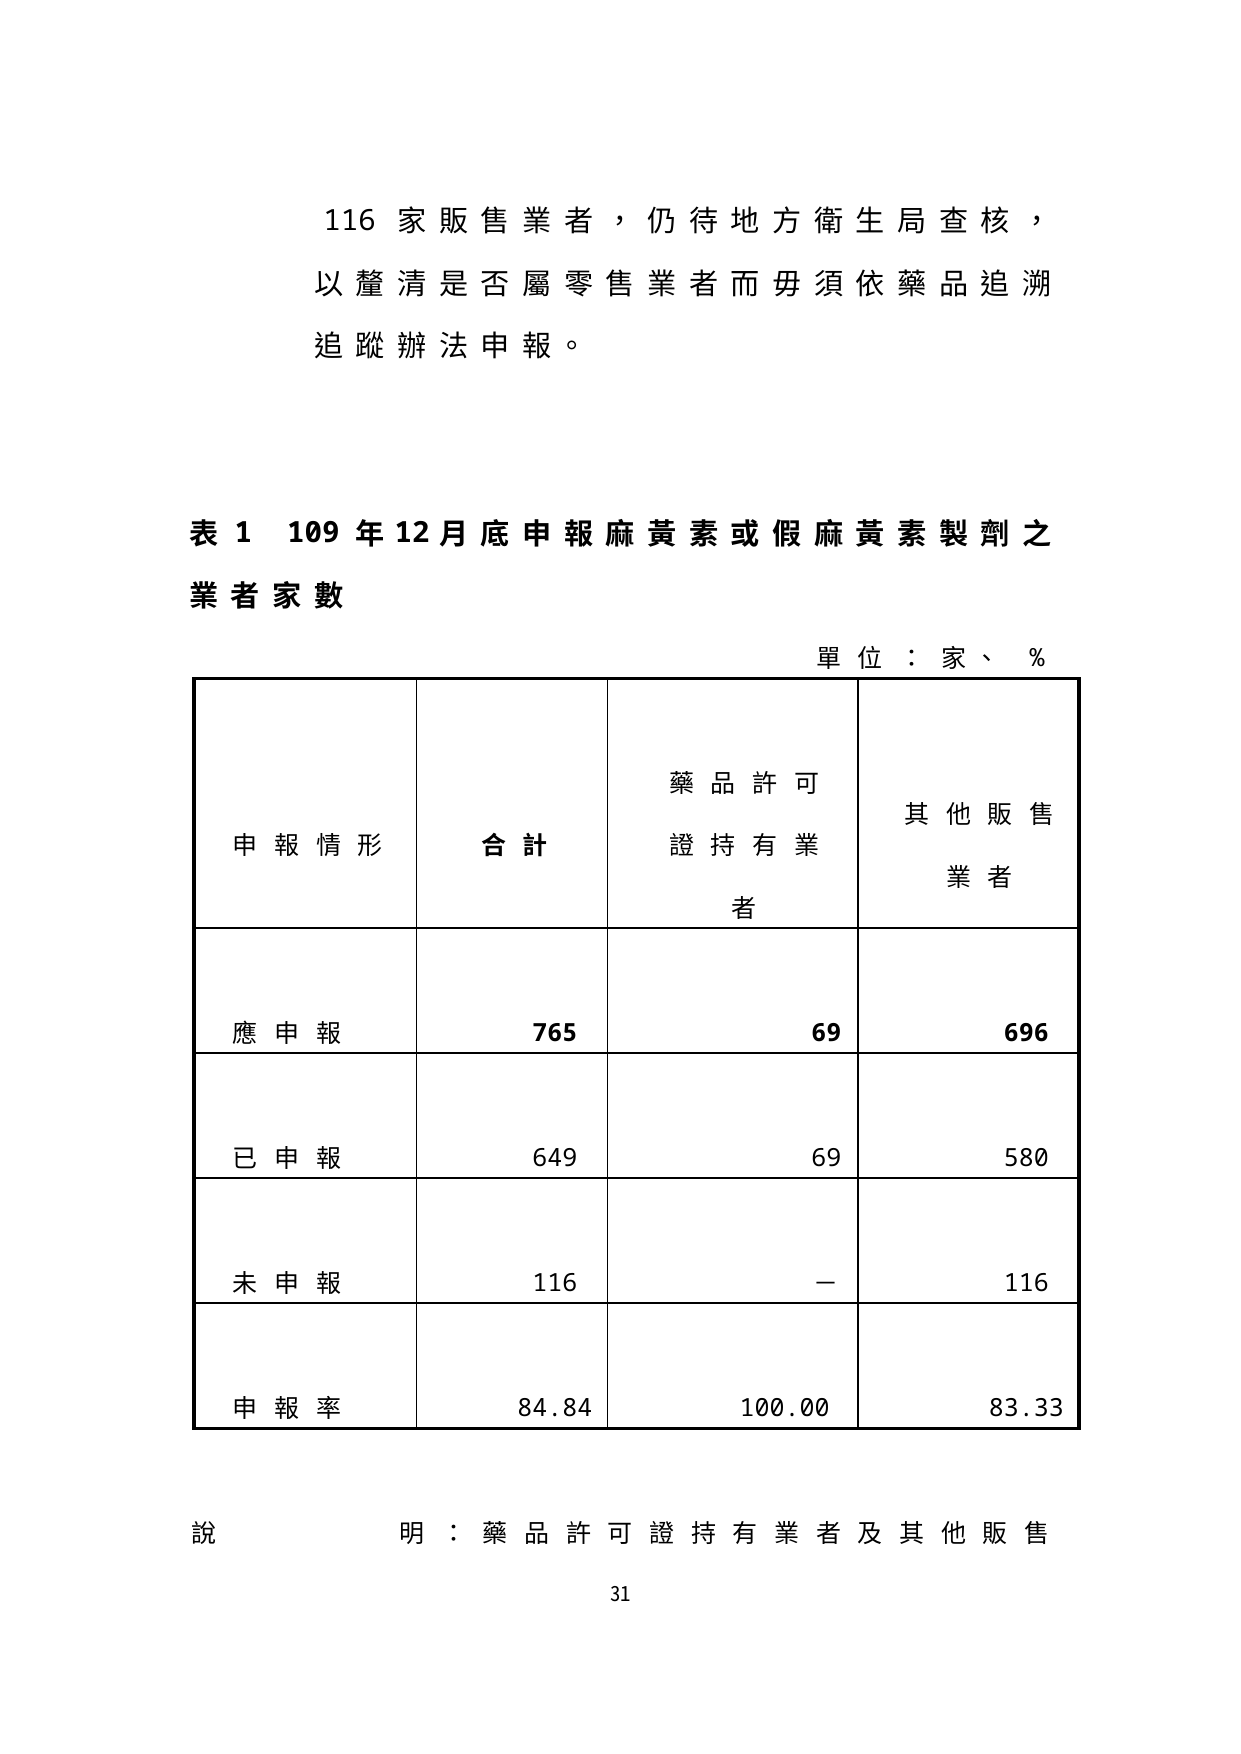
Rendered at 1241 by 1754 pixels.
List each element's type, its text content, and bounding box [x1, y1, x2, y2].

table_cell 83.33 [859, 1304, 1077, 1427]
table_cell 696 [859, 929, 1077, 1052]
table_cell 應申報 [196, 929, 416, 1052]
table_header 藥品許可證持有業者 [608, 680, 857, 927]
table_cell 已申報 [196, 1054, 416, 1177]
table_cell 649 [417, 1054, 607, 1177]
text 說 明：藥品許可證持有業者及其他販售 [183, 1490, 1058, 1552]
table_cell － [608, 1179, 857, 1302]
table_cell 未申報 [196, 1179, 416, 1302]
table_header 申報情形 [196, 680, 416, 927]
text 單位：家、% [183, 615, 1058, 677]
table_cell 100.00 [608, 1304, 857, 1427]
table_cell 84.84 [417, 1304, 607, 1427]
table_header 合計 [417, 680, 607, 927]
text 表1 109年12月底申報麻黃素或假麻黃素製劑之業者家數 [183, 490, 1058, 615]
text 116家販售業者，仍待地方衛生局查核，以釐清是否屬零售業者而毋須依藥品追溯追蹤辦法申報。 [271, 177, 1058, 365]
table_cell 69 [608, 1054, 857, 1177]
table_cell 580 [859, 1054, 1077, 1177]
table_cell 116 [859, 1179, 1077, 1302]
table_header 其他販售業者 [859, 680, 1077, 927]
table_cell 申報率 [196, 1304, 416, 1427]
table_cell 69 [608, 929, 857, 1052]
table_cell 765 [417, 929, 607, 1052]
table_cell 116 [417, 1179, 607, 1302]
